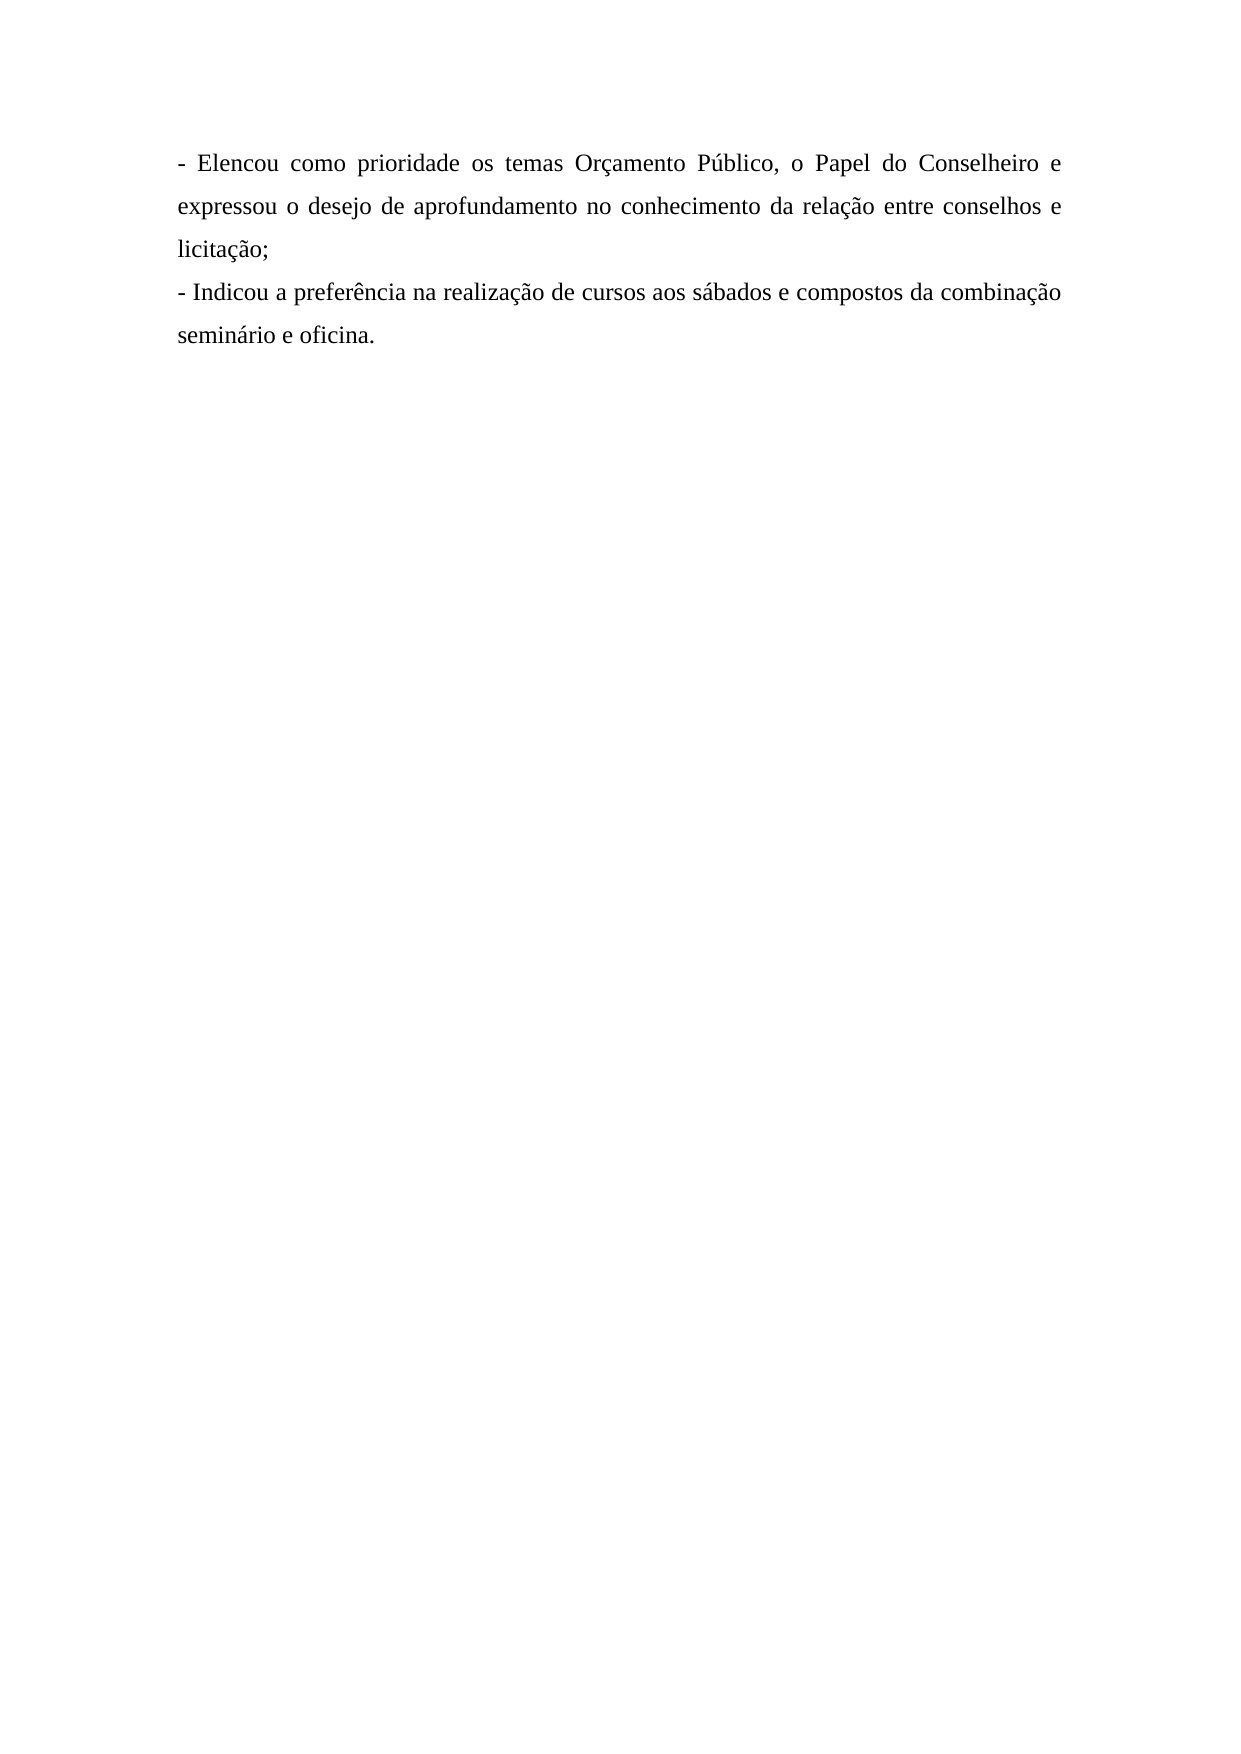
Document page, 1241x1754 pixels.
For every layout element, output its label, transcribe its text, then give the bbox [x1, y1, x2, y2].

text - Indicou a preferência na realização de cursos aos sábados e compostos da combinação seminário e oficina. [177, 277, 1063, 349]
text - Elencou como prioridade os temas Orçamento Público, o Papel do Conselheiro e expressou o desejo de aprofundamento no conhecimento da relação entre conselhos e licitação; [177, 148, 1063, 263]
